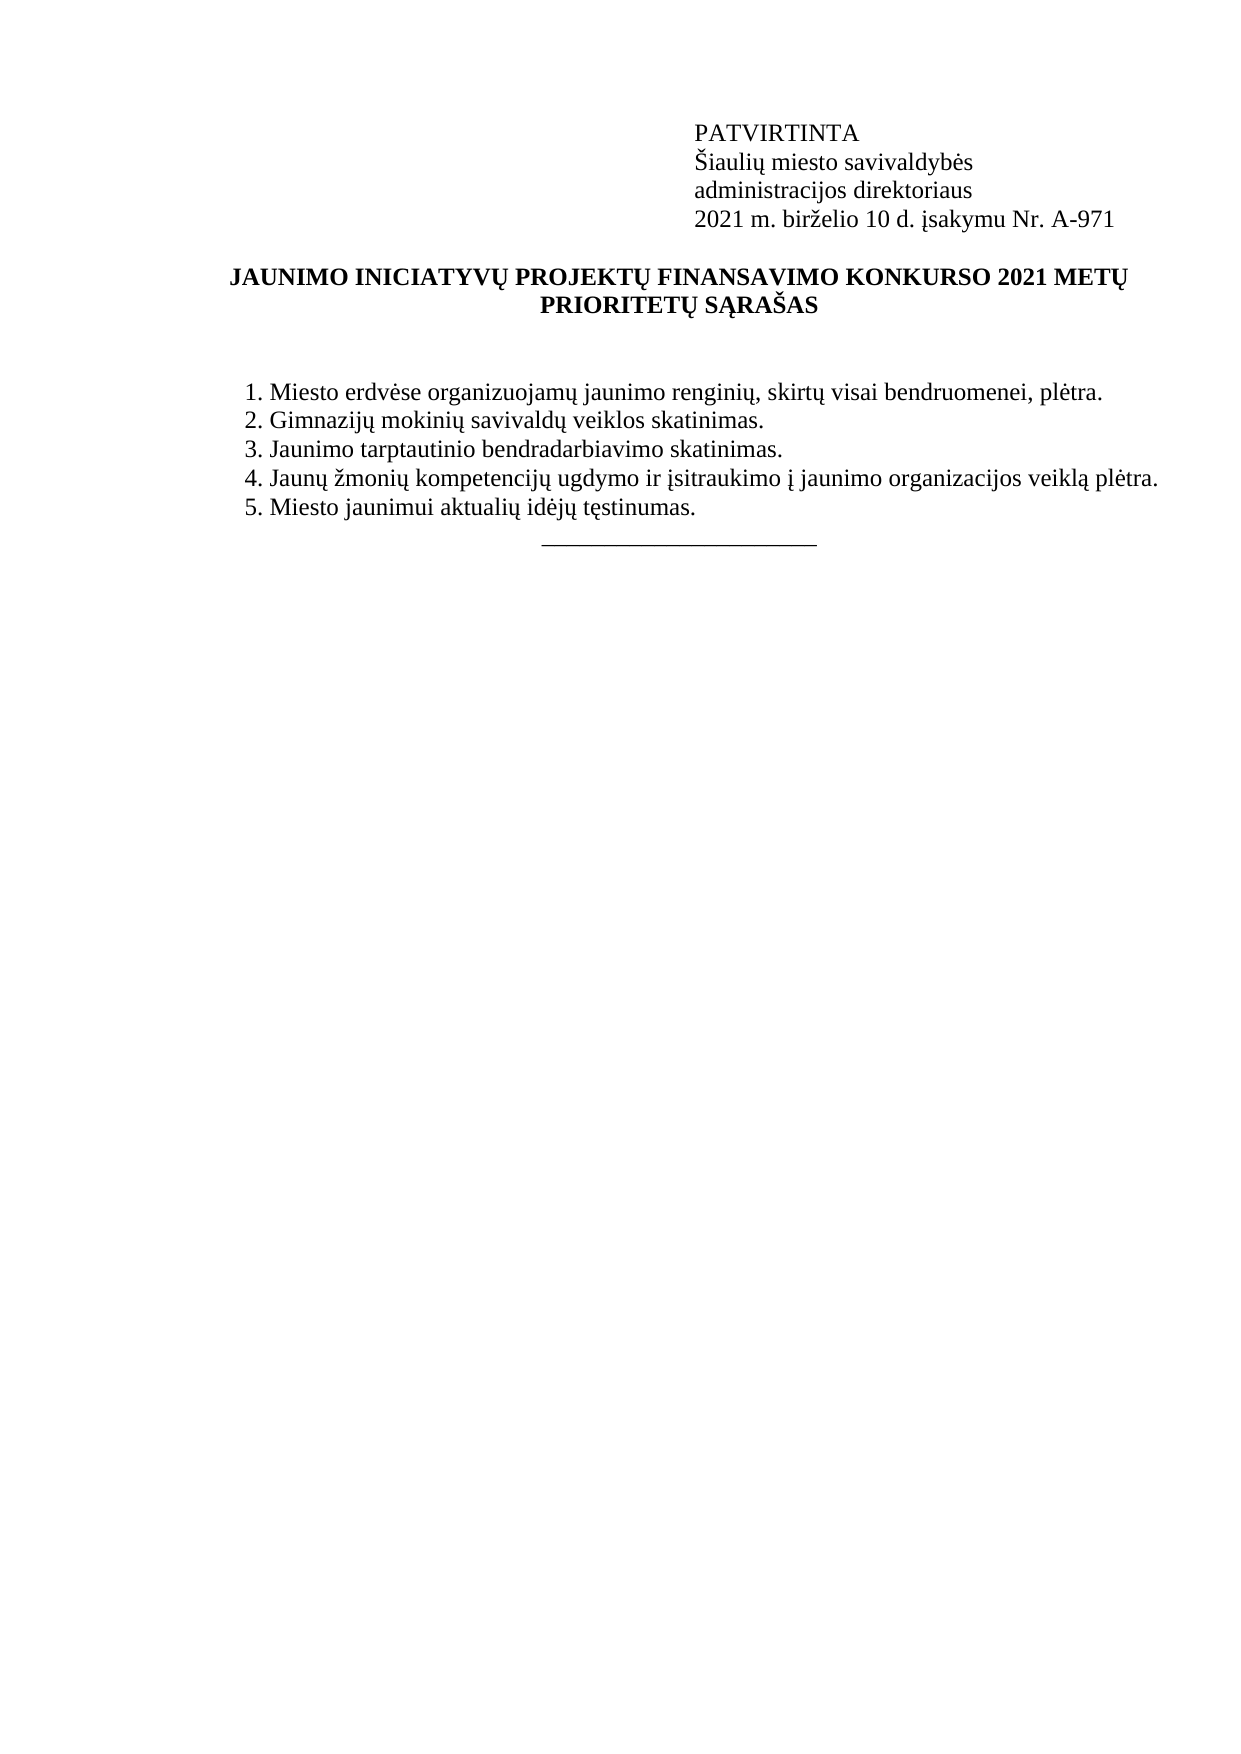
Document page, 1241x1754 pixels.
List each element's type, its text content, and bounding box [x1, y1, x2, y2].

text 5. Miesto jaunimui aktualių idėjų tęstinumas. [244, 492, 1181, 521]
text 3. Jaunimo tarptautinio bendradarbiavimo skatinimas. [244, 434, 1181, 463]
text 2. Gimnazijų mokinių savivaldų veiklos skatinimas. [244, 406, 1181, 434]
text 1. Miesto erdvėse organizuojamų jaunimo renginių, skirtų visai bendruomenei, plėtra. [244, 377, 1181, 406]
text Šiaulių miesto savivaldybės [694, 147, 1181, 176]
text 2021 m. birželio 10 d. įsakymu Nr. A-971 [694, 204, 1181, 233]
text PATVIRTINTA [627, 118, 1181, 147]
text ______________________ [177, 521, 1181, 549]
text JAUNIMO INICIATYVŲ PROJEKTŲ FINANSAVIMO KONKURSO 2021 METŲ PRIORITETŲ SĄRAŠAS [177, 262, 1181, 319]
text 4. Jaunų žmonių kompetencijų ugdymo ir įsitraukimo į jaunimo organizacijos veiklą plėtra. [244, 463, 1181, 492]
text administracijos direktoriaus [694, 176, 1181, 204]
